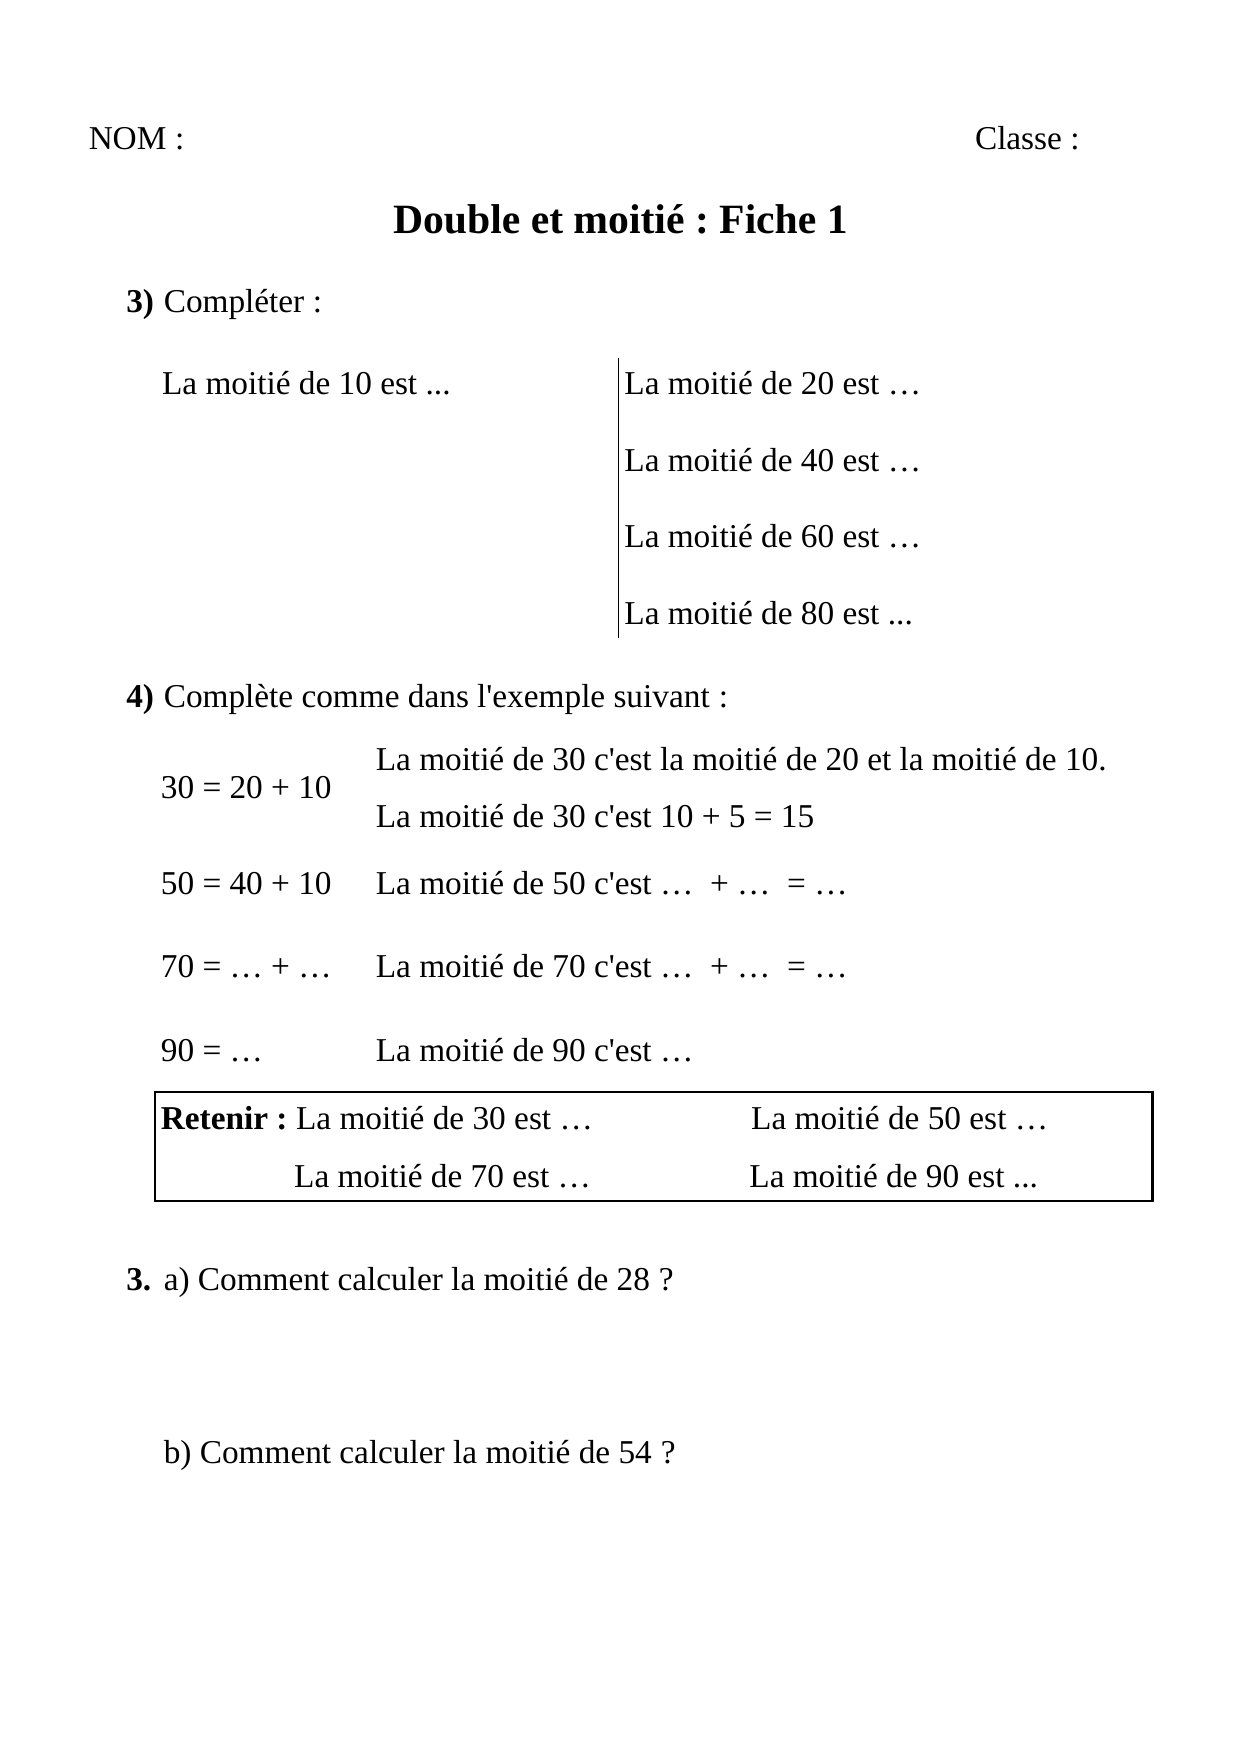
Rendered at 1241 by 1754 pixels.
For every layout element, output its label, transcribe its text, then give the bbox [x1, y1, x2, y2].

text NOM : Classe : [88, 118, 1152, 156]
table_cell 70 = … + … [155, 924, 370, 1007]
text Double et moitié : Fiche 1 [88, 195, 1152, 243]
table_header 30 = 20 + 10 [155, 733, 370, 841]
table_cell Retenir : La moitié de 30 est … La moitié de 50 est … La moitié de 70 est … La moitié de 90 est ... [156, 1093, 1151, 1200]
table_cell 90 = … [155, 1007, 370, 1091]
table_cell 50 = 40 + 10 [155, 841, 370, 924]
list a) Comment calculer la moitié de 28 ? [126, 1259, 1152, 1298]
table_header La moitié de 30 c'est la moitié de 20 et la moitié de 10. La moitié de 30 c'est 10 + 5 = 15 [370, 733, 1152, 841]
list Compléter : [126, 281, 1152, 319]
list Complète comme dans l'exemple suivant : [126, 676, 1152, 714]
table_header La moitié de 10 est ... [156, 358, 618, 637]
table_cell La moitié de 70 c'est … + … = … [370, 924, 1152, 1007]
table_cell La moitié de 90 c'est … [370, 1007, 1152, 1091]
table_header La moitié de 20 est … La moitié de 40 est … La moitié de 60 est … La moitié de 80 est ... [619, 358, 1152, 637]
list b) Comment calculer la moitié de 54 ? [126, 1432, 1152, 1470]
table_cell La moitié de 50 c'est … + … = … [370, 841, 1152, 924]
